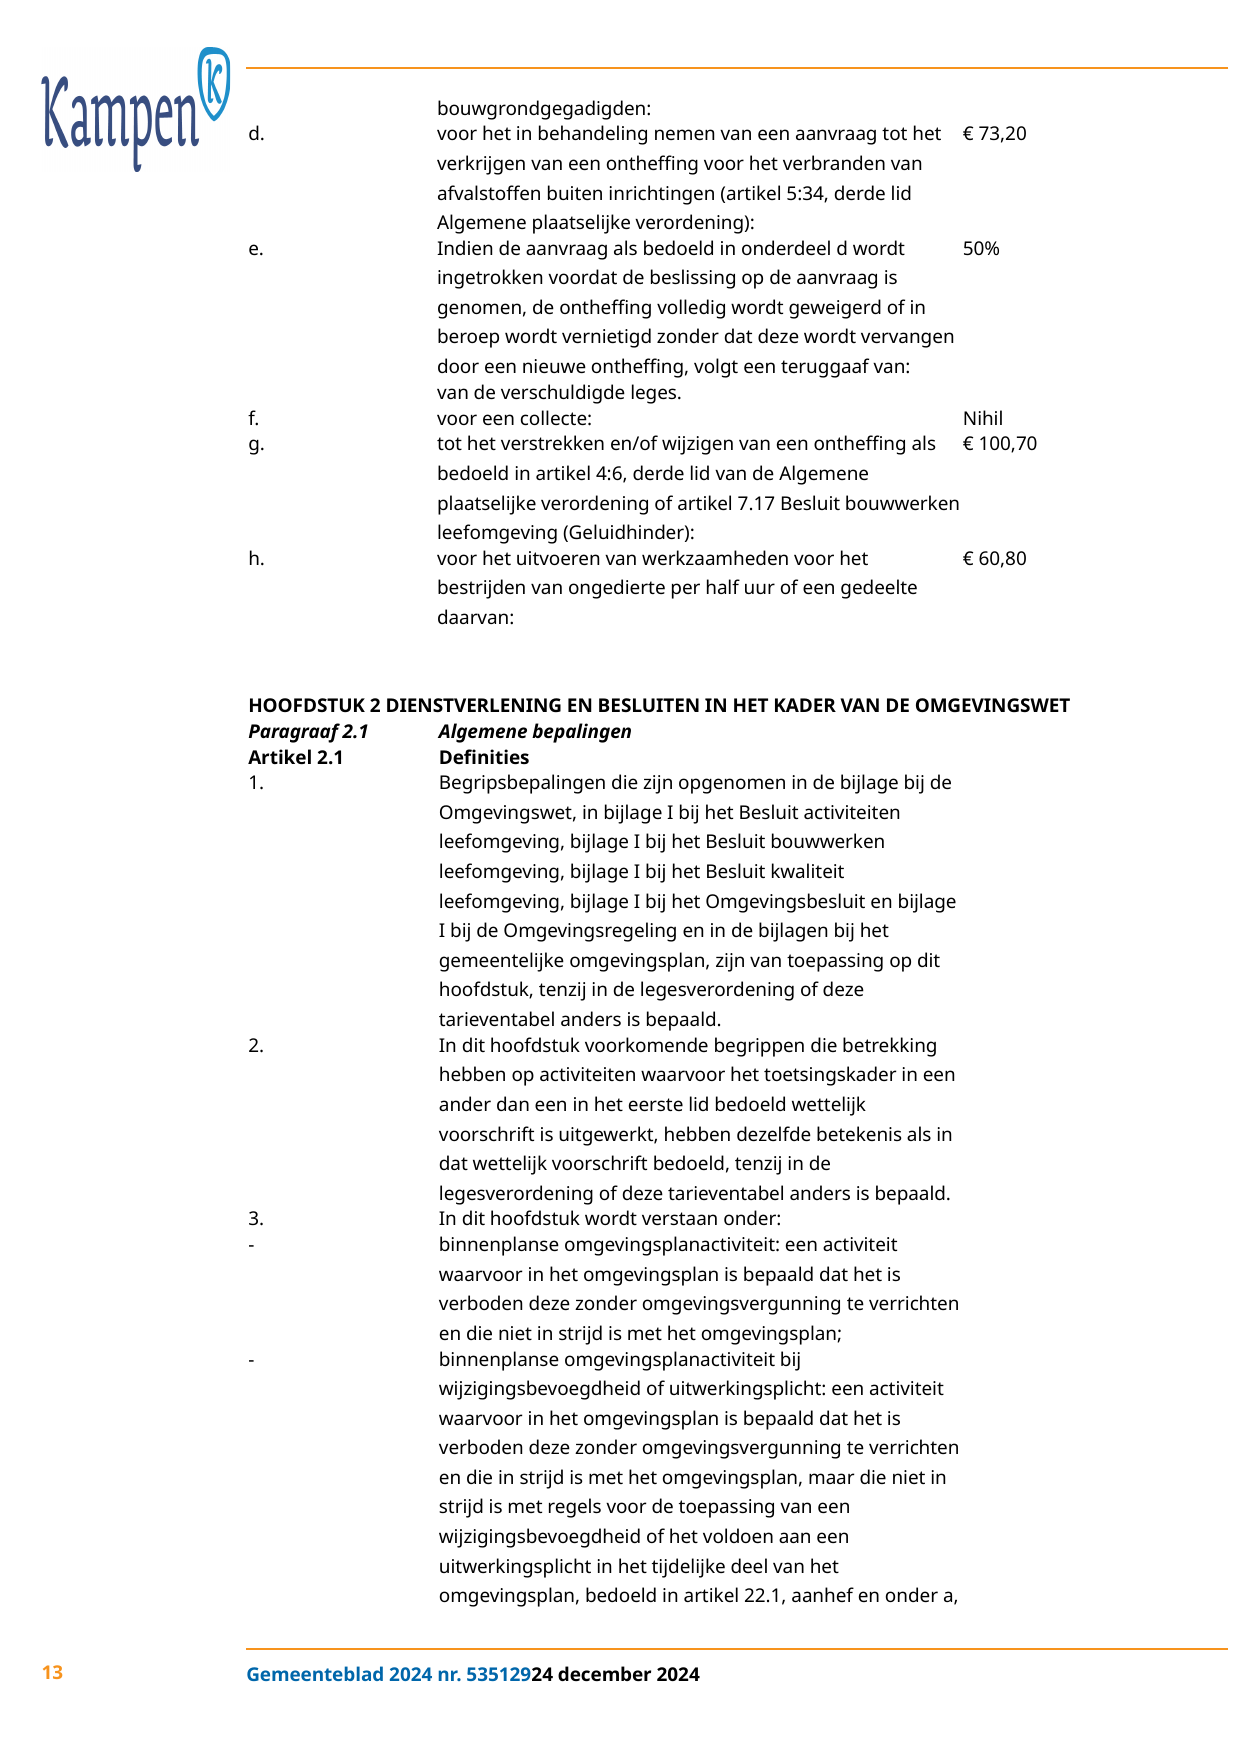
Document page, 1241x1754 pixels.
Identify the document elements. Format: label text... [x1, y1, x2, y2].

table_cell [961, 1346, 1152, 1608]
table_cell [248, 379, 437, 405]
table_cell [248, 95, 437, 121]
table_cell binnenplanse omgevingsplanactiviteit bij wijzigingsbevoegdheid of uitwerkingsplicht: een activiteit waarvoor in het omgevingsplan is bepaald dat het is verboden deze zonder omgevingsvergunning te verrichten en die in strijd is met het omgevingsplan, maar die niet in strijd is met regels voor de toepassing van een wijzigingsbevoegdheid of het voldoen aan een uitwerkingsplicht in het tijdelijke deel van het omgevingsplan, bedoeld in artikel 22.1, aanhef en onder a, [439, 1346, 961, 1608]
table_cell - [248, 1231, 439, 1346]
table_cell e. [248, 235, 437, 379]
table_cell [961, 718, 1152, 744]
table_cell [961, 1231, 1152, 1346]
table_cell f. [248, 405, 437, 431]
table_cell [963, 95, 1152, 121]
table_cell [961, 1206, 1152, 1231]
table_cell d. [248, 121, 437, 235]
table_cell 3. [248, 1206, 439, 1231]
table_cell In dit hoofdstuk wordt verstaan onder: [439, 1206, 961, 1231]
table_cell € 60,80 [963, 545, 1152, 630]
table_cell [961, 744, 1152, 769]
table_cell 1. [248, 770, 439, 1032]
table_cell [961, 1032, 1152, 1206]
table_cell € 100,70 [963, 431, 1152, 545]
table_cell Definities [439, 744, 961, 769]
table_cell tot het verstrekken en/of wijzigen van een ontheffing als bedoeld in artikel 4:6, derde lid van de Algemene plaatselijke verordening of artikel 7.17 Besluit bouwwerken leefomgeving (Geluidhinder): [437, 431, 963, 545]
table_cell Begripsbepalingen die zijn opgenomen in de bijlage bij de Omgevingswet, in bijlage I bij het Besluit activiteiten leefomgeving, bijlage I bij het Besluit bouwwerken leefomgeving, bijlage I bij het Besluit kwaliteit leefomgeving, bijlage I bij het Omgevingsbesluit en bijlage I bij de Omgevingsregeling en in de bijlagen bij het gemeentelijke omgevingsplan, zijn van toepassing op dit hoofdstuk, tenzij in de legesverordening of deze tarieventabel anders is bepaald. [439, 770, 961, 1032]
picture [41, 47, 231, 172]
table_cell voor het in behandeling nemen van een aanvraag tot het verkrijgen van een ontheffing voor het verbranden van afvalstoffen buiten inrichtingen (artikel 5:34, derde lid Algemene plaatselijke verordening): [437, 121, 963, 235]
table_cell In dit hoofdstuk voorkomende begrippen die betrekking hebben op activiteiten waarvoor het toetsingskader in een ander dan een in het eerste lid bedoeld wettelijk voorschrift is uitgewerkt, hebben dezelfde betekenis als in dat wettelijk voorschrift bedoeld, tenzij in de legesverordening of deze tarieventabel anders is bepaald. [439, 1032, 961, 1206]
table_cell h. [248, 545, 437, 630]
table_cell [963, 379, 1152, 405]
table_cell [961, 770, 1152, 1032]
table_cell van de verschuldigde leges. [437, 379, 963, 405]
table_cell binnenplanse omgevingsplanactiviteit: een activiteit waarvoor in het omgevingsplan is bepaald dat het is verboden deze zonder omgevingsvergunning te verrichten en die niet in strijd is met het omgevingsplan; [439, 1231, 961, 1346]
table_cell Algemene bepalingen [439, 718, 961, 744]
table_cell Nihil [963, 405, 1152, 431]
table_cell bouwgrondgegadigden: [437, 95, 963, 121]
table_cell Indien de aanvraag als bedoeld in onderdeel d wordt ingetrokken voordat de beslissing op de aanvraag is genomen, de ontheffing volledig wordt geweigerd of in beroep wordt vernietigd zonder dat deze wordt vervangen door een nieuwe ontheffing, volgt een teruggaaf van: [437, 235, 963, 379]
table_cell voor het uitvoeren van werkzaamheden voor het bestrijden van ongedierte per half uur of een gedeelte daarvan: [437, 545, 963, 630]
table_cell voor een collecte: [437, 405, 963, 431]
table_cell - [248, 1346, 439, 1608]
table_cell g. [248, 431, 437, 545]
table_cell Paragraaf 2.1 [248, 718, 439, 744]
table_cell € 73,20 [963, 121, 1152, 235]
table_cell Artikel 2.1 [248, 744, 439, 769]
table_cell 50% [963, 235, 1152, 379]
table_cell 2. [248, 1032, 439, 1206]
table_header HOOFDSTUK 2 DIENSTVERLENING EN BESLUITEN IN HET KADER VAN DE OMGEVINGSWET [248, 693, 1152, 718]
